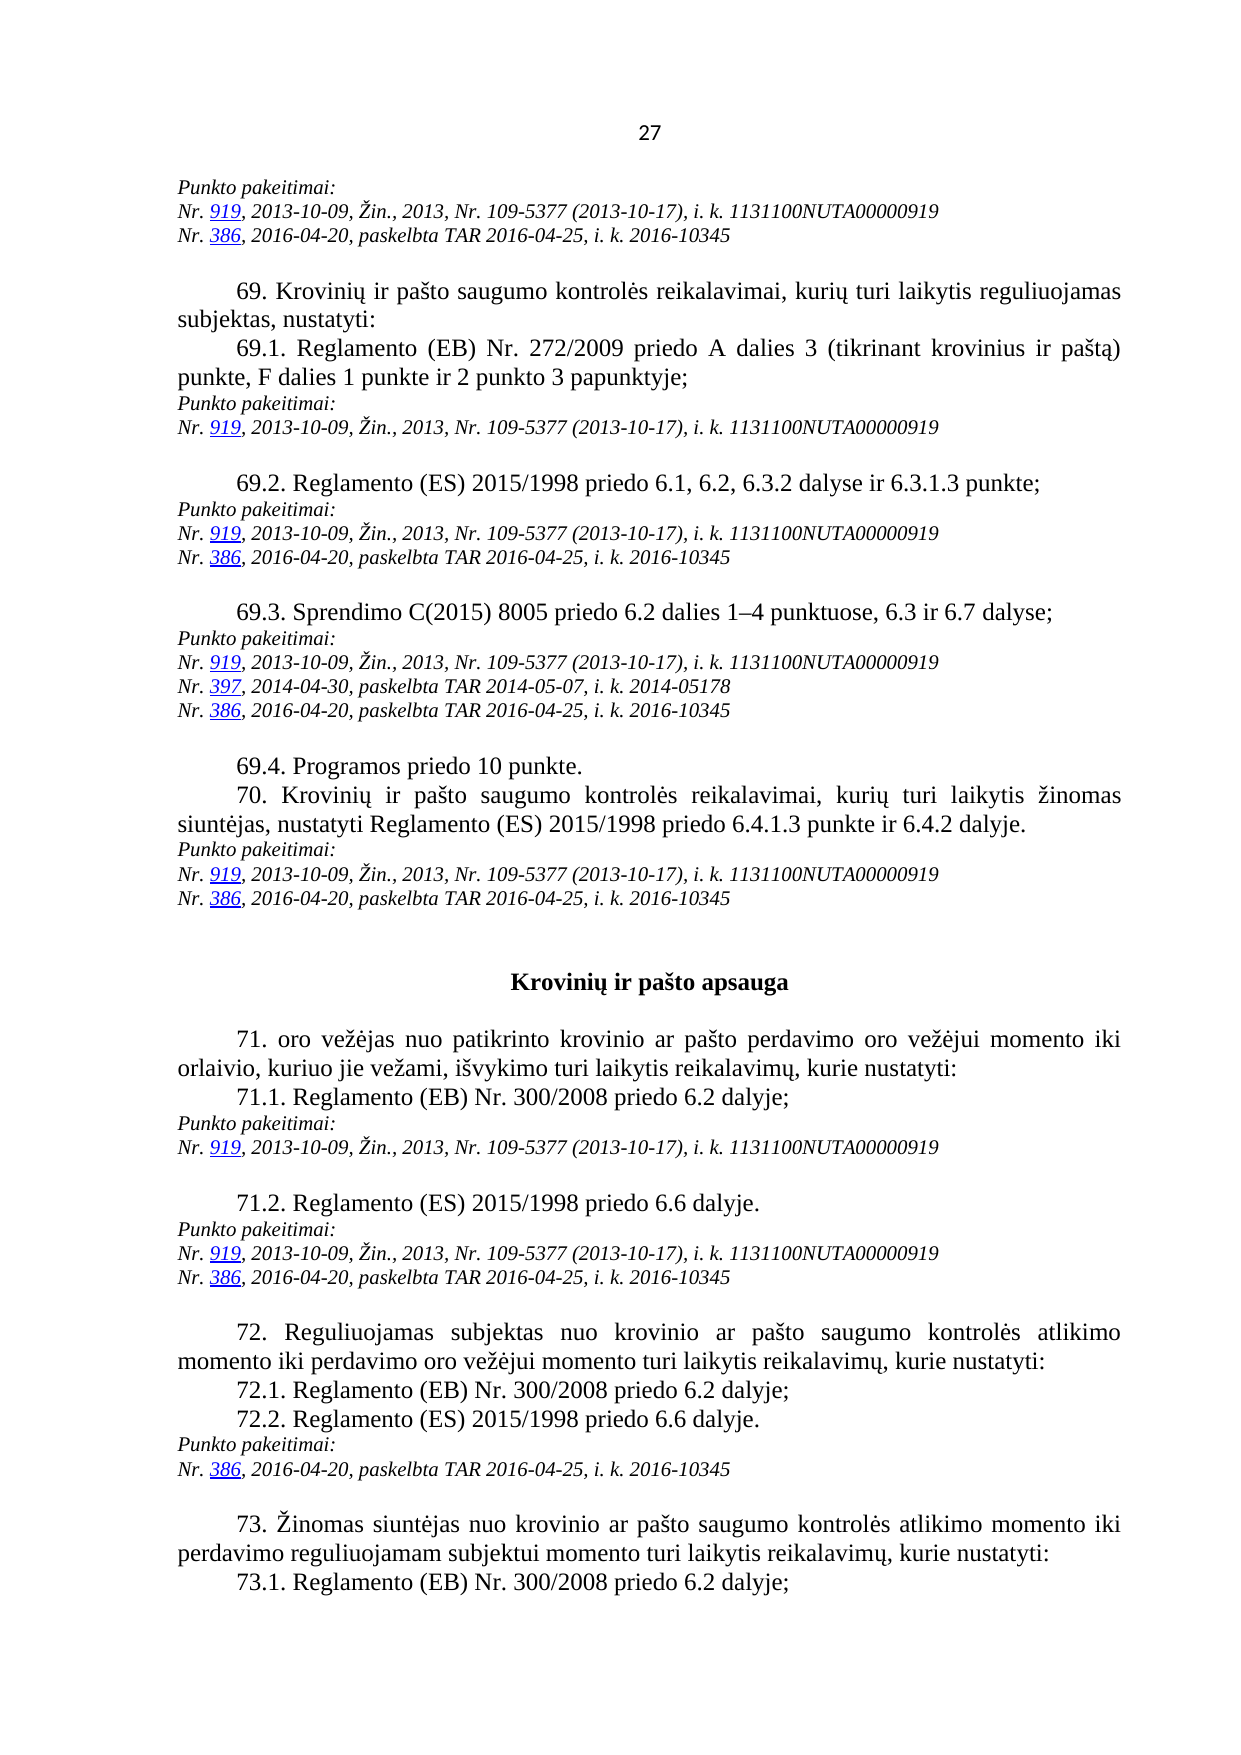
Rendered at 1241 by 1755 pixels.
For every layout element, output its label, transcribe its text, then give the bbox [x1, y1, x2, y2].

text 72.2. Reglamento (ES) 2015/1998 priedo 6.6 dalyje. [177, 1404, 1122, 1432]
text Krovinių ir pašto apsauga [177, 967, 1122, 996]
text Nr. 919, 2013-10-09, Žin., 2013, Nr. 109-5377 (2013-10-17), i. k. 1131100NUTA00000919 [177, 1241, 1122, 1264]
text Punkto pakeitimai: [177, 1216, 1122, 1241]
text Nr. 919, 2013-10-09, Žin., 2013, Nr. 109-5377 (2013-10-17), i. k. 1131100NUTA00000919 [177, 1135, 1122, 1159]
text 70. Krovinių ir pašto saugumo kontrolės reikalavimai, kurių turi laikytis žinomas siuntėjas, nustatyti Reglamento (ES) 2015/1998 priedo 6.4.1.3 punkte ir 6.4.2 dalyje. [177, 780, 1122, 837]
text 69.4. Programos priedo 10 punkte. [177, 751, 1122, 780]
text Punkto pakeitimai: [177, 1111, 1122, 1135]
text 72.1. Reglamento (EB) Nr. 300/2008 priedo 6.2 dalyje; [177, 1375, 1122, 1404]
text 69.1. Reglamento (EB) Nr. 272/2009 priedo A dalies 3 (tikrinant krovinius ir paštą) punkte, F dalies 1 punkte ir 2 punkto 3 papunktyje; [177, 333, 1122, 391]
text 69.3. Sprendimo C(2015) 8005 priedo 6.2 dalies 1–4 punktuose, 6.3 ir 6.7 dalyse; [177, 597, 1122, 626]
text Punkto pakeitimai: [177, 837, 1122, 861]
text 71.2. Reglamento (ES) 2015/1998 priedo 6.6 dalyje. [177, 1188, 1122, 1216]
text Nr. 386, 2016-04-20, paskelbta TAR 2016-04-25, i. k. 2016-10345 [177, 886, 1122, 909]
text 69.2. Reglamento (ES) 2015/1998 priedo 6.1, 6.2, 6.3.2 dalyse ir 6.3.1.3 punkte; [177, 468, 1122, 496]
text Punkto pakeitimai: [177, 391, 1122, 415]
text Nr. 386, 2016-04-20, paskelbta TAR 2016-04-25, i. k. 2016-10345 [177, 544, 1122, 569]
text 72. Reguliuojamas subjektas nuo krovinio ar pašto saugumo kontrolės atlikimo momento iki perdavimo oro vežėjui momento turi laikytis reikalavimų, kurie nustatyti: [177, 1317, 1122, 1375]
text Nr. 386, 2016-04-20, paskelbta TAR 2016-04-25, i. k. 2016-10345 [177, 1456, 1122, 1481]
text 71.1. Reglamento (EB) Nr. 300/2008 priedo 6.2 dalyje; [177, 1082, 1122, 1111]
text Punkto pakeitimai: [177, 1432, 1122, 1456]
text Punkto pakeitimai: [177, 496, 1122, 521]
text Nr. 919, 2013-10-09, Žin., 2013, Nr. 109-5377 (2013-10-17), i. k. 1131100NUTA00000919 [177, 199, 1122, 223]
text 73. Žinomas siuntėjas nuo krovinio ar pašto saugumo kontrolės atlikimo momento iki perdavimo reguliuojamam subjektui momento turi laikytis reikalavimų, kurie nustatyti: [177, 1509, 1122, 1567]
text Nr. 919, 2013-10-09, Žin., 2013, Nr. 109-5377 (2013-10-17), i. k. 1131100NUTA00000919 [177, 861, 1122, 886]
text Nr. 386, 2016-04-20, paskelbta TAR 2016-04-25, i. k. 2016-10345 [177, 1264, 1122, 1289]
text Nr. 919, 2013-10-09, Žin., 2013, Nr. 109-5377 (2013-10-17), i. k. 1131100NUTA00000919 [177, 415, 1122, 439]
text Nr. 919, 2013-10-09, Žin., 2013, Nr. 109-5377 (2013-10-17), i. k. 1131100NUTA00000919 [177, 650, 1122, 674]
text Nr. 397, 2014-04-30, paskelbta TAR 2014-05-07, i. k. 2014-05178 [177, 674, 1122, 698]
text 73.1. Reglamento (EB) Nr. 300/2008 priedo 6.2 dalyje; [177, 1567, 1122, 1596]
text Punkto pakeitimai: [177, 626, 1122, 650]
text Nr. 386, 2016-04-20, paskelbta TAR 2016-04-25, i. k. 2016-10345 [177, 698, 1122, 722]
text Nr. 919, 2013-10-09, Žin., 2013, Nr. 109-5377 (2013-10-17), i. k. 1131100NUTA00000919 [177, 521, 1122, 544]
text 69. Krovinių ir pašto saugumo kontrolės reikalavimai, kurių turi laikytis reguliuojamas subjektas, nustatyti: [177, 276, 1122, 333]
text Nr. 386, 2016-04-20, paskelbta TAR 2016-04-25, i. k. 2016-10345 [177, 223, 1122, 247]
text Punkto pakeitimai: [177, 175, 1122, 199]
text 71. oro vežėjas nuo patikrinto krovinio ar pašto perdavimo oro vežėjui momento iki orlaivio, kuriuo jie vežami, išvykimo turi laikytis reikalavimų, kurie nustatyti: [177, 1024, 1122, 1082]
